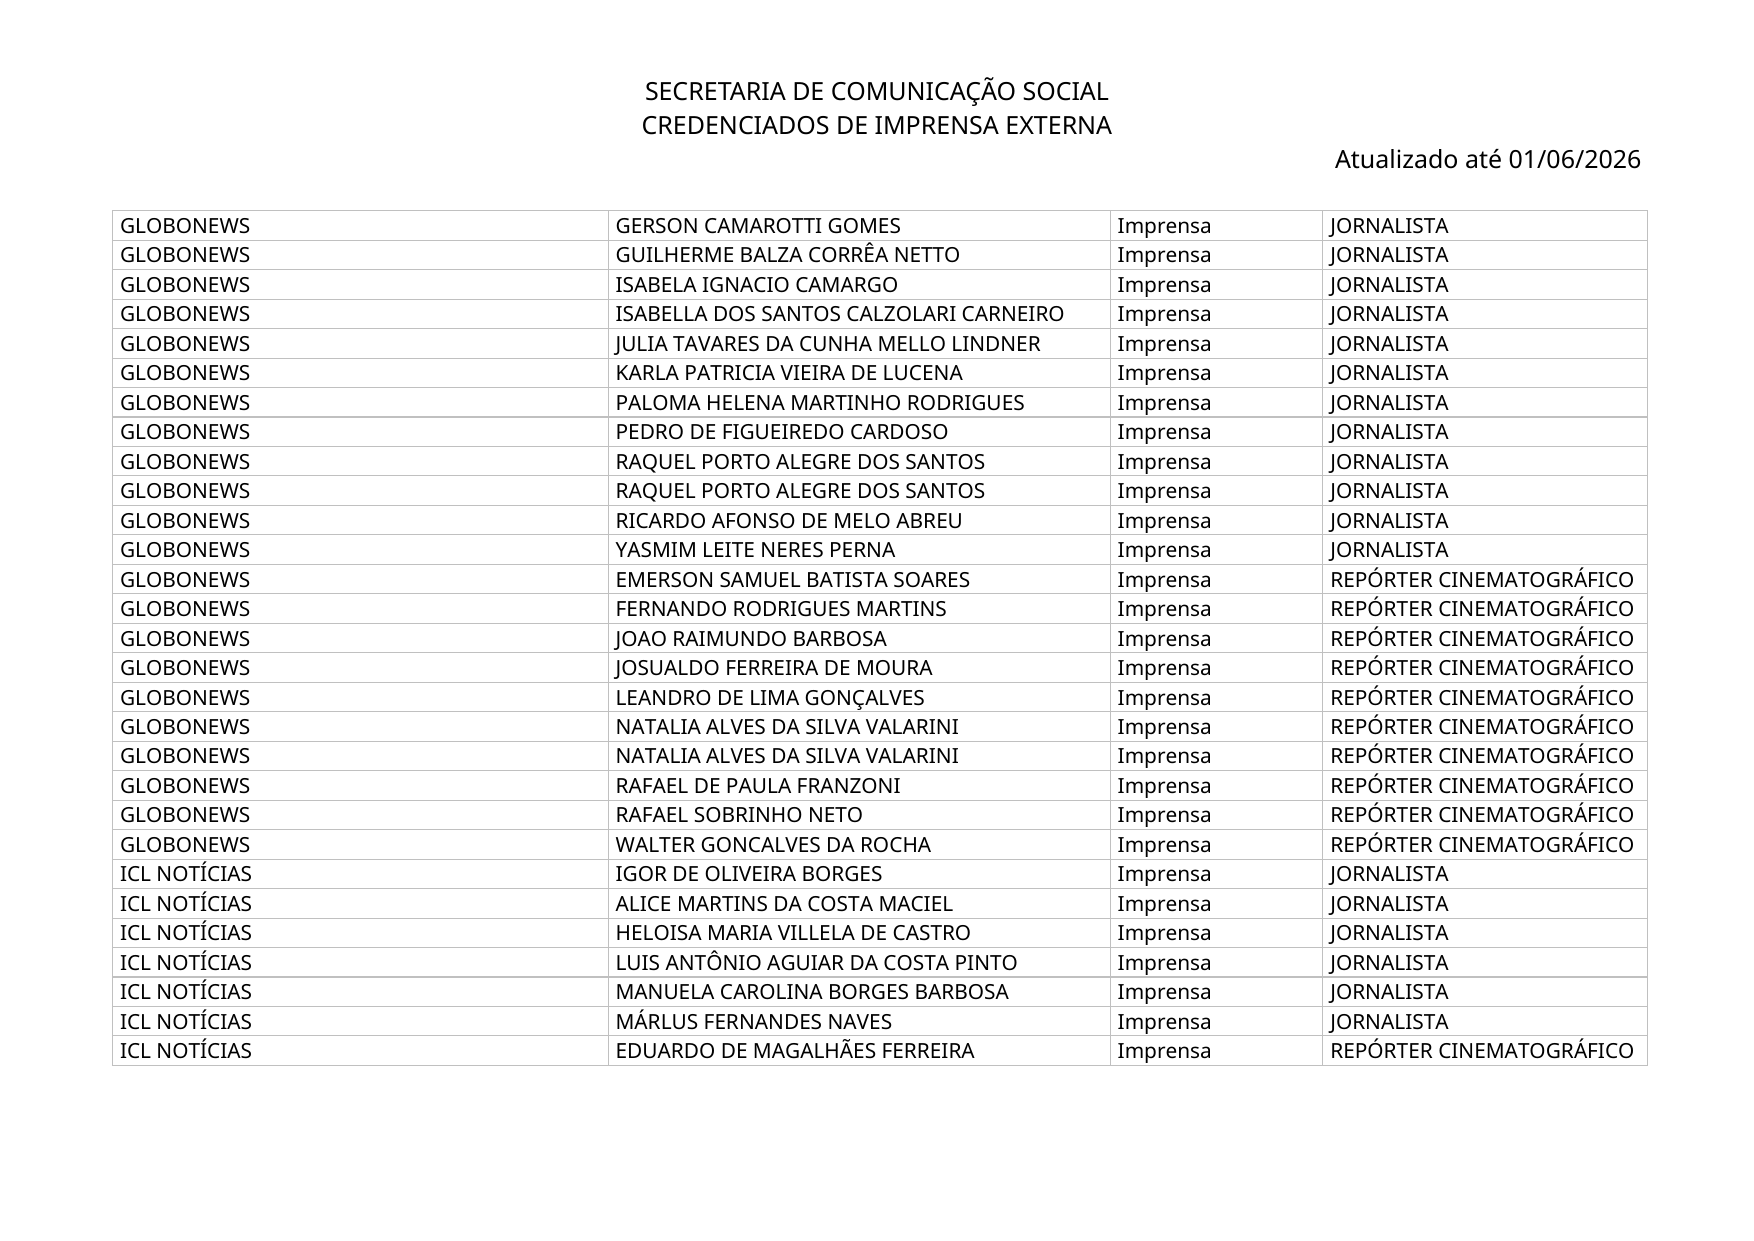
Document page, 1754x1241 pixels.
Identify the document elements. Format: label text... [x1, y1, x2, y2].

table_cell Imprensa [1111, 300, 1322, 328]
table_cell REPÓRTER CINEMATOGRÁFICO [1323, 624, 1647, 652]
table_cell REPÓRTER CINEMATOGRÁFICO [1323, 712, 1647, 741]
table_cell REPÓRTER CINEMATOGRÁFICO [1323, 742, 1647, 770]
table_cell ICL NOTÍCIAS [113, 860, 608, 888]
table_cell GLOBONEWS [113, 447, 608, 475]
table_cell Imprensa [1111, 801, 1322, 829]
table_cell JORNALISTA [1323, 447, 1647, 475]
table_cell ICL NOTÍCIAS [113, 978, 608, 1006]
table_cell Imprensa [1111, 771, 1322, 799]
table_cell JORNALISTA [1323, 359, 1647, 387]
table_cell Imprensa [1111, 418, 1322, 446]
table_cell JORNALISTA [1323, 418, 1647, 446]
table_cell GLOBONEWS [113, 830, 608, 858]
table_cell Imprensa [1111, 241, 1322, 269]
table_cell ISABELA IGNACIO CAMARGO [609, 270, 1110, 298]
table_cell REPÓRTER CINEMATOGRÁFICO [1323, 565, 1647, 593]
table_cell GLOBONEWS [113, 801, 608, 829]
table_cell Imprensa [1111, 388, 1322, 416]
table_cell Imprensa [1111, 270, 1322, 298]
table_cell Imprensa [1111, 447, 1322, 475]
table_cell REPÓRTER CINEMATOGRÁFICO [1323, 594, 1647, 623]
table_cell JOSUALDO FERREIRA DE MOURA [609, 653, 1110, 682]
table_cell Imprensa [1111, 535, 1322, 564]
table_cell GLOBONEWS [113, 771, 608, 799]
table_cell ISABELLA DOS SANTOS CALZOLARI CARNEIRO [609, 300, 1110, 328]
table_cell REPÓRTER CINEMATOGRÁFICO [1323, 683, 1647, 711]
table_cell JORNALISTA [1323, 270, 1647, 298]
table_cell Imprensa [1111, 211, 1322, 239]
table_cell Imprensa [1111, 919, 1322, 947]
table_cell JORNALISTA [1323, 241, 1647, 269]
table_cell Imprensa [1111, 742, 1322, 770]
table_cell RAQUEL PORTO ALEGRE DOS SANTOS [609, 476, 1110, 505]
table_cell REPÓRTER CINEMATOGRÁFICO [1323, 830, 1647, 858]
table_cell Imprensa [1111, 1007, 1322, 1035]
table_cell Imprensa [1111, 565, 1322, 593]
table_cell ICL NOTÍCIAS [113, 919, 608, 947]
table_cell GLOBONEWS [113, 329, 608, 357]
table_cell YASMIM LEITE NERES PERNA [609, 535, 1110, 564]
table_cell IGOR DE OLIVEIRA BORGES [609, 860, 1110, 888]
table_cell GLOBONEWS [113, 241, 608, 269]
table_cell LEANDRO DE LIMA GONÇALVES [609, 683, 1110, 711]
table_cell FERNANDO RODRIGUES MARTINS [609, 594, 1110, 623]
table_cell GLOBONEWS [113, 535, 608, 564]
table_cell GLOBONEWS [113, 506, 608, 534]
table_cell Imprensa [1111, 1036, 1322, 1065]
table_cell Imprensa [1111, 712, 1322, 741]
table_cell RAFAEL DE PAULA FRANZONI [609, 771, 1110, 799]
table_cell Imprensa [1111, 506, 1322, 534]
table_cell GLOBONEWS [113, 565, 608, 593]
table_cell Imprensa [1111, 860, 1322, 888]
table_cell Imprensa [1111, 683, 1322, 711]
table_cell ICL NOTÍCIAS [113, 948, 608, 976]
table_cell JORNALISTA [1323, 1007, 1647, 1035]
table_cell Imprensa [1111, 476, 1322, 505]
table_cell Imprensa [1111, 329, 1322, 357]
table_cell REPÓRTER CINEMATOGRÁFICO [1323, 1036, 1647, 1065]
table_cell ICL NOTÍCIAS [113, 1036, 608, 1065]
table_cell JOAO RAIMUNDO BARBOSA [609, 624, 1110, 652]
table_cell EMERSON SAMUEL BATISTA SOARES [609, 565, 1110, 593]
table_cell GLOBONEWS [113, 388, 608, 416]
table_cell GLOBONEWS [113, 476, 608, 505]
table_cell REPÓRTER CINEMATOGRÁFICO [1323, 801, 1647, 829]
table_cell GLOBONEWS [113, 594, 608, 623]
table_cell JORNALISTA [1323, 329, 1647, 357]
table_cell GLOBONEWS [113, 300, 608, 328]
table_cell MANUELA CAROLINA BORGES BARBOSA [609, 978, 1110, 1006]
table_cell JULIA TAVARES DA CUNHA MELLO LINDNER [609, 329, 1110, 357]
table_cell REPÓRTER CINEMATOGRÁFICO [1323, 653, 1647, 682]
table_cell NATALIA ALVES DA SILVA VALARINI [609, 712, 1110, 741]
table_cell JORNALISTA [1323, 506, 1647, 534]
table_cell Imprensa [1111, 624, 1322, 652]
table_cell Imprensa [1111, 978, 1322, 1006]
table_cell HELOISA MARIA VILLELA DE CASTRO [609, 919, 1110, 947]
table_cell GLOBONEWS [113, 624, 608, 652]
table_cell GLOBONEWS [113, 418, 608, 446]
table_cell GLOBONEWS [113, 653, 608, 682]
table_cell JORNALISTA [1323, 978, 1647, 1006]
table_cell Imprensa [1111, 830, 1322, 858]
table_cell GLOBONEWS [113, 742, 608, 770]
table_cell RAFAEL SOBRINHO NETO [609, 801, 1110, 829]
table_cell ALICE MARTINS DA COSTA MACIEL [609, 889, 1110, 917]
table_cell Imprensa [1111, 594, 1322, 623]
table_cell Imprensa [1111, 359, 1322, 387]
table_cell JORNALISTA [1323, 919, 1647, 947]
table_cell JORNALISTA [1323, 388, 1647, 416]
table_cell Imprensa [1111, 948, 1322, 976]
table_cell KARLA PATRICIA VIEIRA DE LUCENA [609, 359, 1110, 387]
table_cell JORNALISTA [1323, 948, 1647, 976]
table_cell GERSON CAMAROTTI GOMES [609, 211, 1110, 239]
table_cell WALTER GONCALVES DA ROCHA [609, 830, 1110, 858]
table_cell Imprensa [1111, 653, 1322, 682]
table_cell PEDRO DE FIGUEIREDO CARDOSO [609, 418, 1110, 446]
table_cell NATALIA ALVES DA SILVA VALARINI [609, 742, 1110, 770]
table_cell ICL NOTÍCIAS [113, 889, 608, 917]
table_cell Imprensa [1111, 889, 1322, 917]
table_cell JORNALISTA [1323, 535, 1647, 564]
table_cell JORNALISTA [1323, 476, 1647, 505]
table_cell GLOBONEWS [113, 211, 608, 239]
table_cell GLOBONEWS [113, 270, 608, 298]
table_cell JORNALISTA [1323, 860, 1647, 888]
table_cell PALOMA HELENA MARTINHO RODRIGUES [609, 388, 1110, 416]
table_cell REPÓRTER CINEMATOGRÁFICO [1323, 771, 1647, 799]
table_cell GLOBONEWS [113, 683, 608, 711]
table_cell GLOBONEWS [113, 359, 608, 387]
table_cell ICL NOTÍCIAS [113, 1007, 608, 1035]
table_cell GUILHERME BALZA CORRÊA NETTO [609, 241, 1110, 269]
table_cell RICARDO AFONSO DE MELO ABREU [609, 506, 1110, 534]
table_cell JORNALISTA [1323, 300, 1647, 328]
table_cell RAQUEL PORTO ALEGRE DOS SANTOS [609, 447, 1110, 475]
table_cell GLOBONEWS [113, 712, 608, 741]
table_cell JORNALISTA [1323, 211, 1647, 239]
table_cell MÁRLUS FERNANDES NAVES [609, 1007, 1110, 1035]
table_cell LUIS ANTÔNIO AGUIAR DA COSTA PINTO [609, 948, 1110, 976]
table_cell EDUARDO DE MAGALHÃES FERREIRA [609, 1036, 1110, 1065]
table_cell JORNALISTA [1323, 889, 1647, 917]
